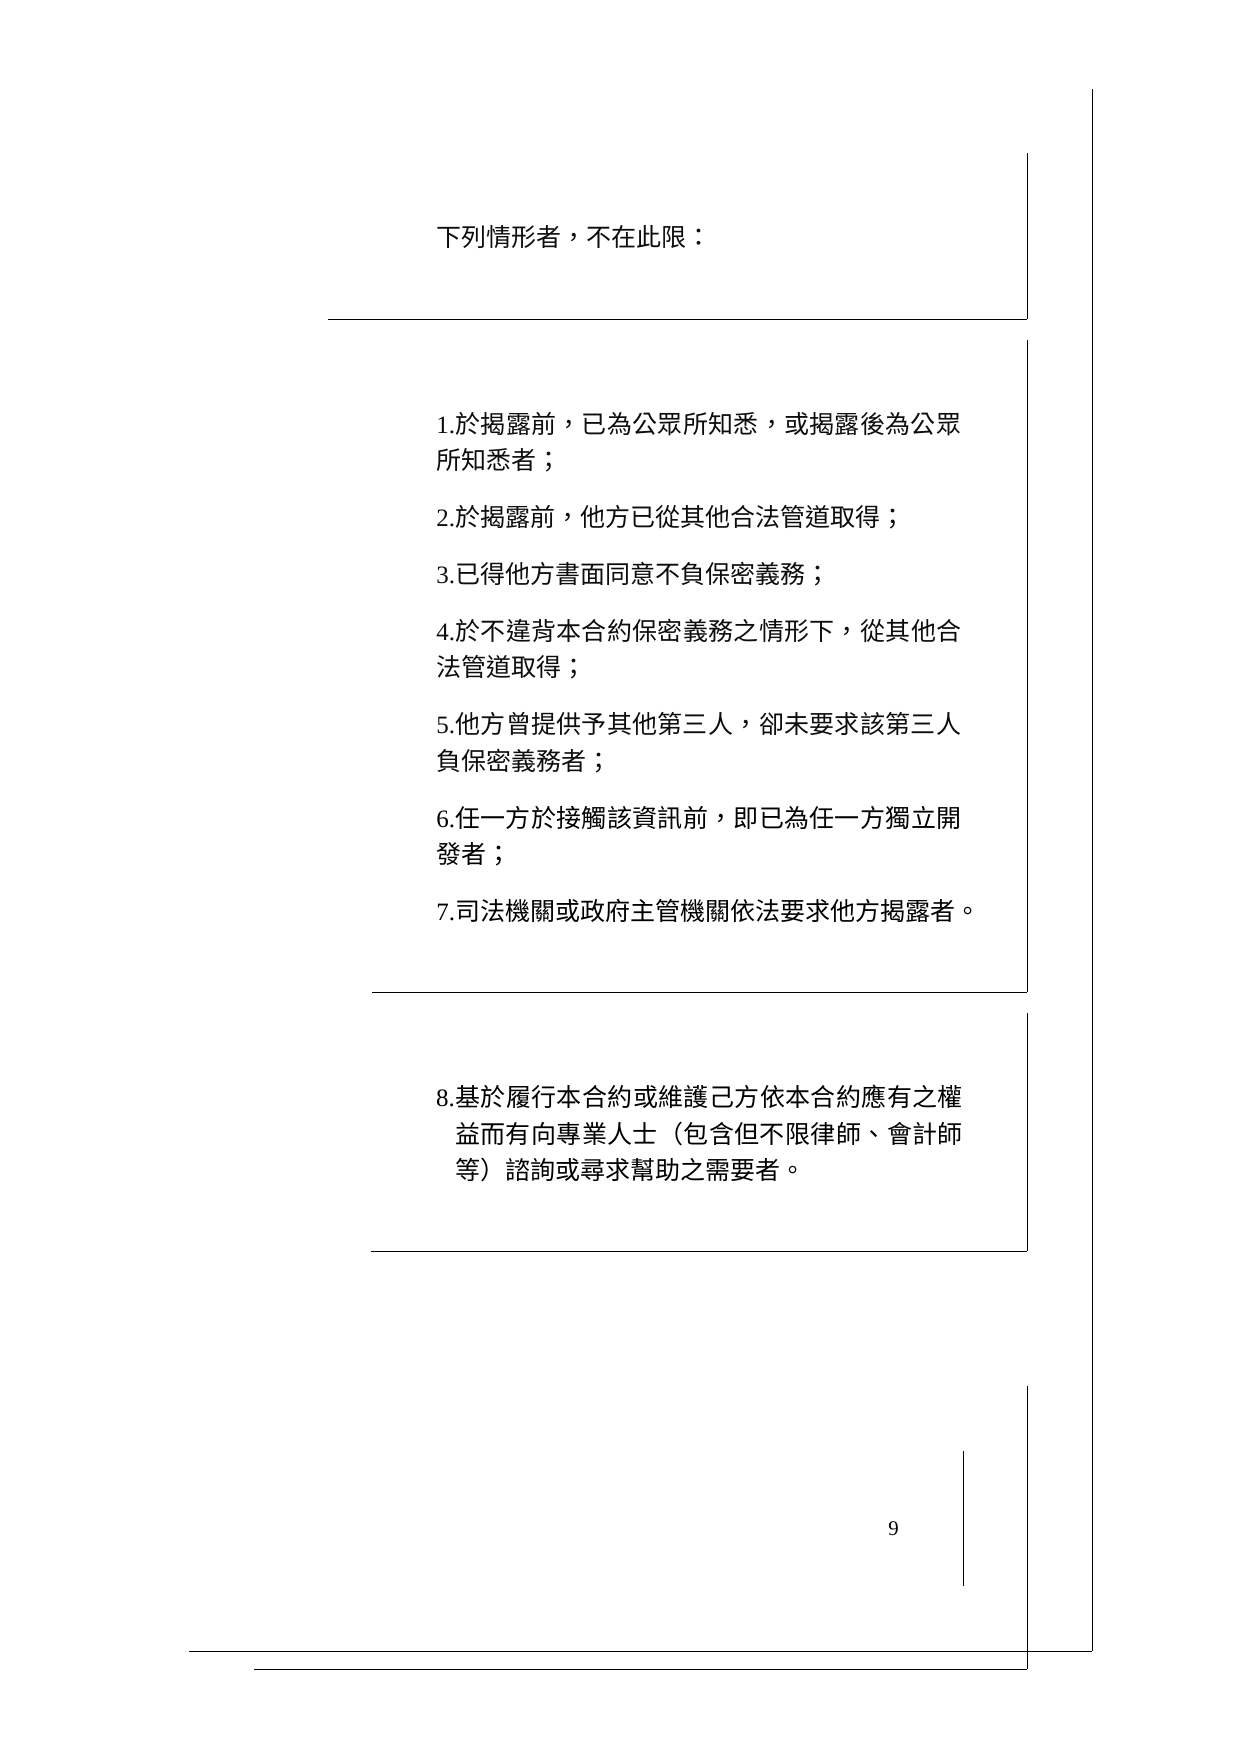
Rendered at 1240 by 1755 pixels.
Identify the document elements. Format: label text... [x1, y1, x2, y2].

text 7.司法機關或政府主管機關依法要求他方揭露者。 [372, 827, 1027, 992]
text 1.於揭露前，已為公眾所知悉，或揭露後為公眾所知悉者； [372, 339, 1027, 433]
text 4.於不違背本合約保密義務之情形下，從其他合法管道取得； [372, 547, 1027, 640]
text 8.基於履行本合約或維護己方依本合約應有之權益而有向專業人士（包含但不限律師、會計師等）諮詢或尋求幫助之需要者。 [371, 1013, 1027, 1251]
text 5.他方曾提供予其他第三人，卻未要求該第三人負保密義務者； [372, 640, 1027, 734]
text 3.已得他方書面同意不負保密義務； [372, 490, 1027, 547]
text 6.任一方於接觸該資訊前，即已為任一方獨立開發者； [372, 734, 1027, 827]
text 下列情形者，不在此限： [327, 153, 1027, 319]
text 2.於揭露前，他方已從其他合法管道取得； [372, 433, 1027, 490]
